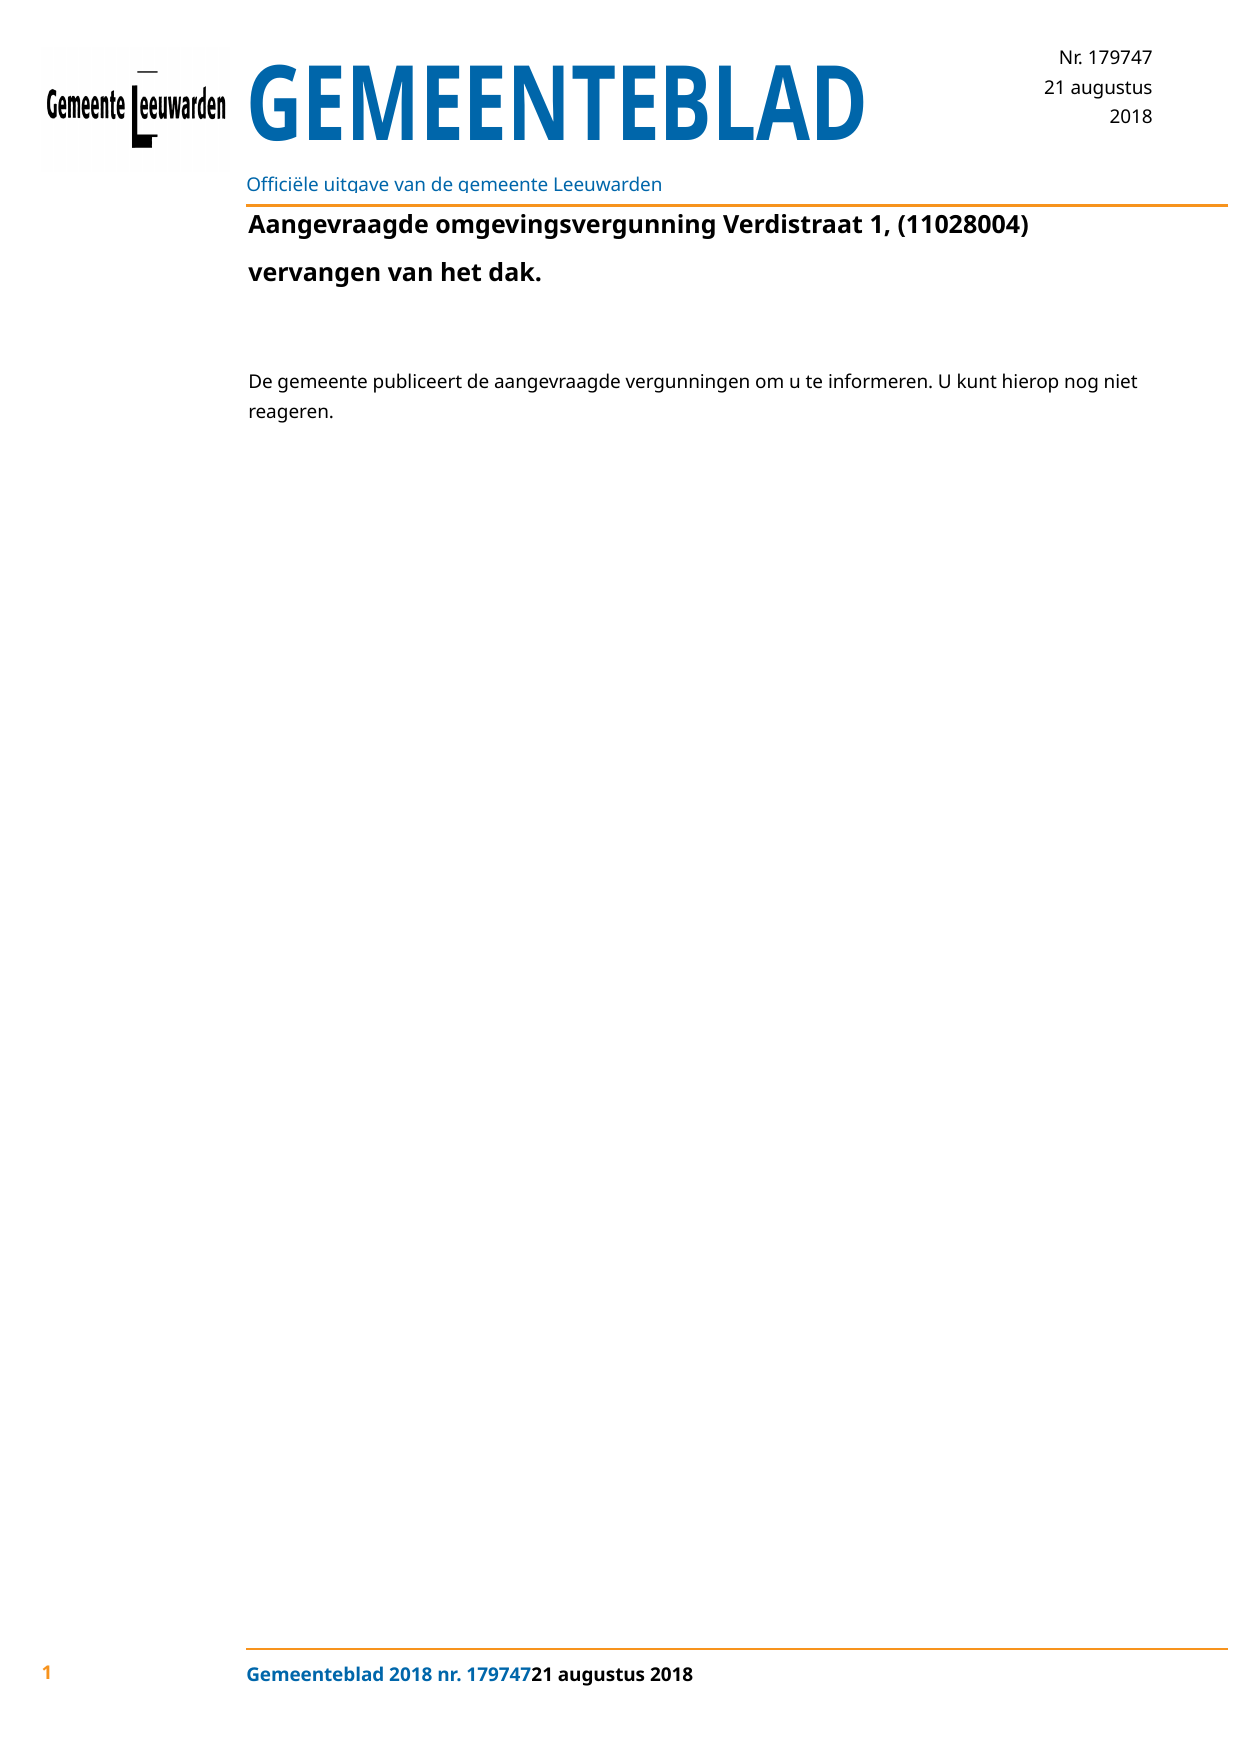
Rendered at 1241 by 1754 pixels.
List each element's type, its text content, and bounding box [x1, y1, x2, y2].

text De gemeente publiceert de aangevraagde vergunningen om u te informeren. U kunt hierop nog niet reageren. [248, 368, 1152, 424]
picture [41, 47, 231, 172]
text Aangevraagde omgevingsvergunning Verdistraat 1, (11028004) vervangen van het dak. [248, 207, 1152, 288]
